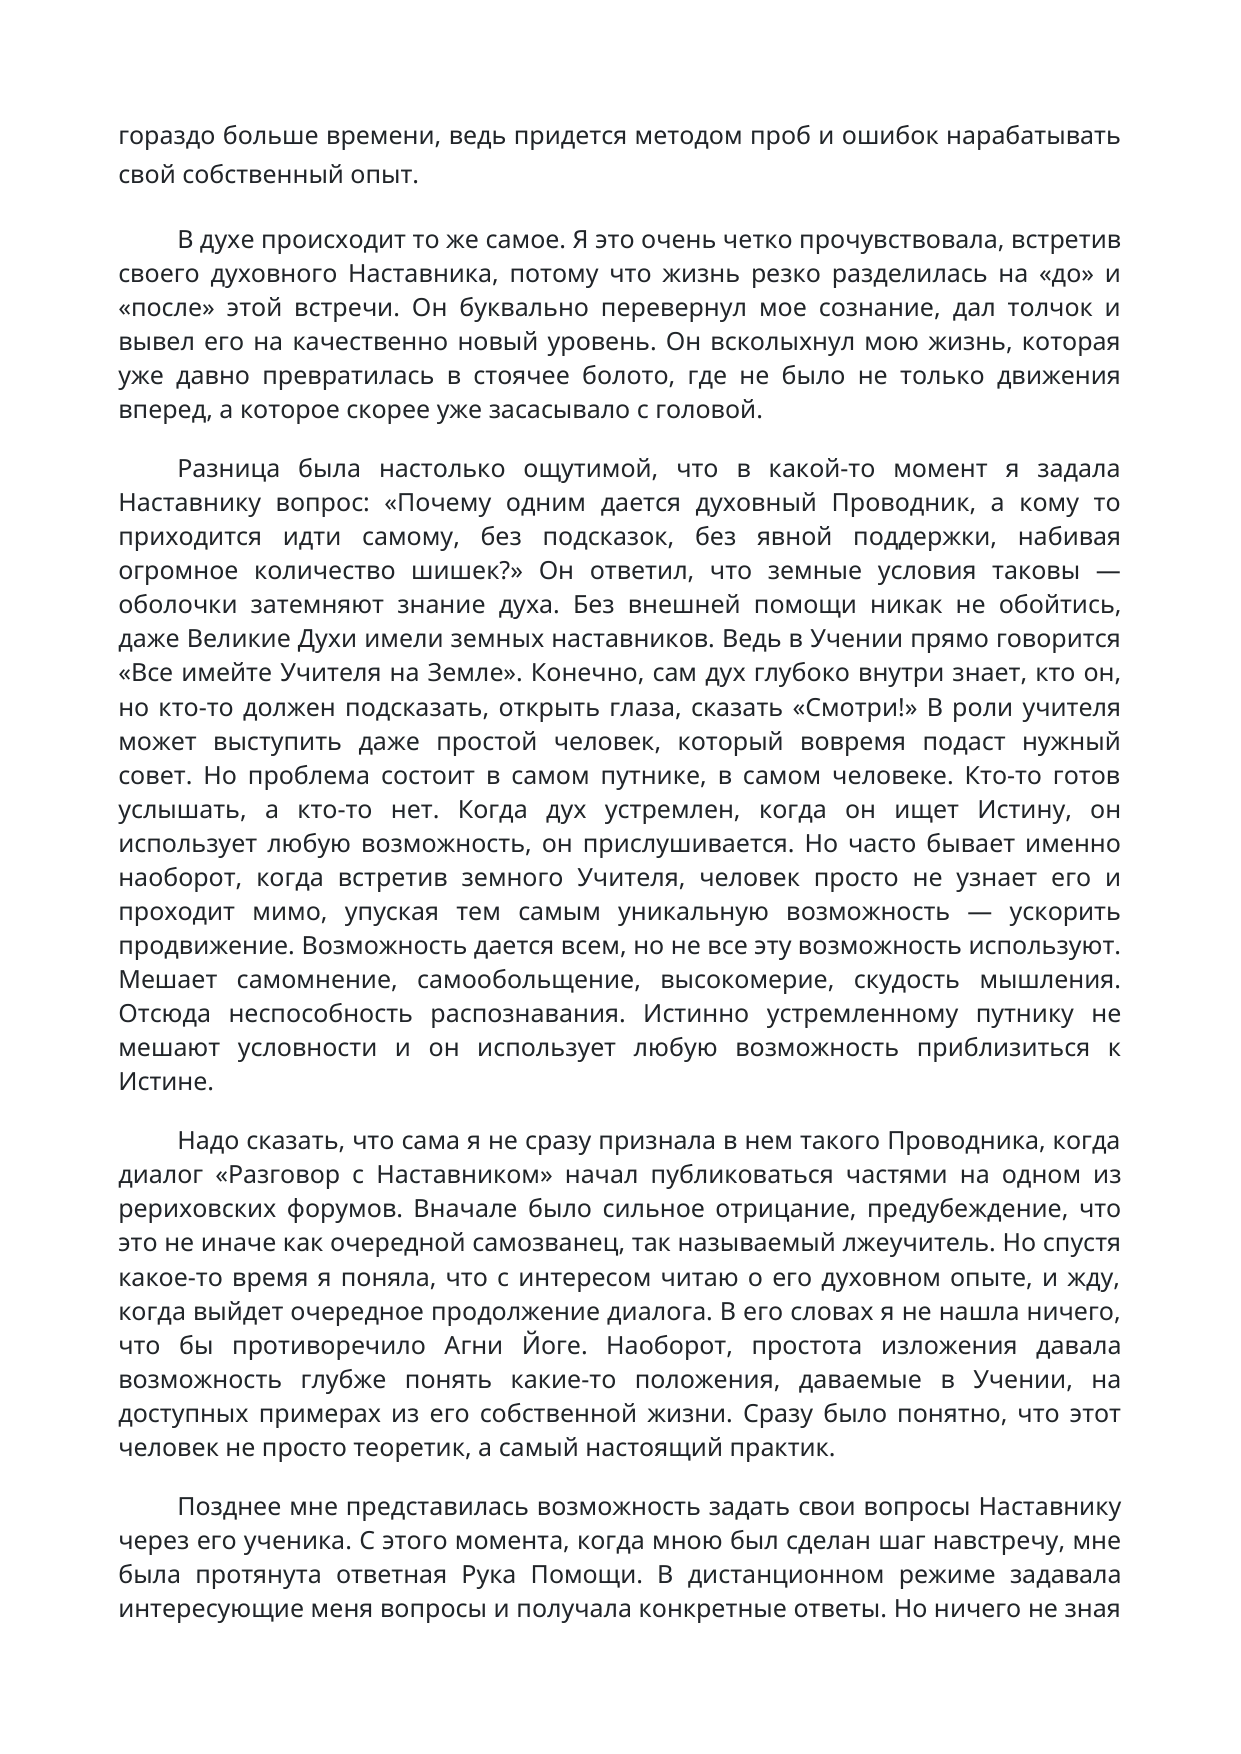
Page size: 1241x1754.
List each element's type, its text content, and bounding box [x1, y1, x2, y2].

text гораздо больше времени, ведь придется методом проб и ошибок нарабатывать свой собственный опыт. [118, 118, 1122, 191]
text В духе происходит то же самое. Я это очень четко прочувствовала, встретив своего духовного Наставника, потому что жизнь резко разделилась на «до» и «после» этой встречи. Он буквально перевернул мое сознание, дал толчок и вывел его на качественно новый уровень. Он всколыхнул мою жизнь, которая уже давно превратилась в стоячее болото, где не было не только движения вперед, а которое скорее уже засасывало с головой. [118, 221, 1122, 426]
text Надо сказать, что сама я не сразу признала в нем такого Проводника, когда диалог «Разговор с Наставником» начал публиковаться частями на одном из рериховских форумов. Вначале было сильное отрицание, предубеждение, что это не иначе как очередной самозванец, так называемый лжеучитель. Но спустя какое-то время я поняла, что с интересом читаю о его духовном опыте, и жду, когда выйдет очередное продолжение диалога. В его словах я не нашла ничего, что бы противоречило Агни Йоге. Наоборот, простота изложения давала возможность глубже понять какие-то положения, даваемые в Учении, на доступных примерах из его собственной жизни. Сразу было понятно, что этот человек не просто теоретик, а самый настоящий практик. [118, 1123, 1122, 1463]
text Позднее мне представилась возможность задать свои вопросы Наставнику через его ученика. С этого момента, когда мною был сделан шаг навстречу, мне была протянута ответная Рука Помощи. В дистанционном режиме задавала интересующие меня вопросы и получала конкретные ответы. Но ничего не зная [118, 1488, 1122, 1625]
text Разница была настолько ощутимой, что в какой-то момент я задала Наставнику вопрос: «Почему одним дается духовный Проводник, а кому то приходится идти самому, без подсказок, без явной поддержки, набивая огромное количество шишек?» Он ответил, что земные условия таковы — оболочки затемняют знание духа. Без внешней помощи никак не обойтись, даже Великие Духи имели земных наставников. Ведь в Учении прямо говорится «Все имейте Учителя на Земле». Конечно, сам дух глубоко внутри знает, кто он, но кто-то должен подсказать, открыть глаза, сказать «Смотри!» В роли учителя может выступить даже простой человек, который вовремя подаст нужный совет. Но проблема состоит в самом путнике, в самом человеке. Кто-то готов услышать, а кто-то нет. Когда дух устремлен, когда он ищет Истину, он использует любую возможность, он прислушивается. Но часто бывает именно наоборот, когда встретив земного Учителя, человек просто не узнает его и проходит мимо, упуская тем самым уникальную возможность — ускорить продвижение. Возможность дается всем, но не все эту возможность используют. Мешает самомнение, самообольщение, высокомерие, скудость мышления. Отсюда неспособность распознавания. Истинно устремленному путнику не мешают условности и он использует любую возможность приблизиться к Истине. [118, 451, 1122, 1098]
